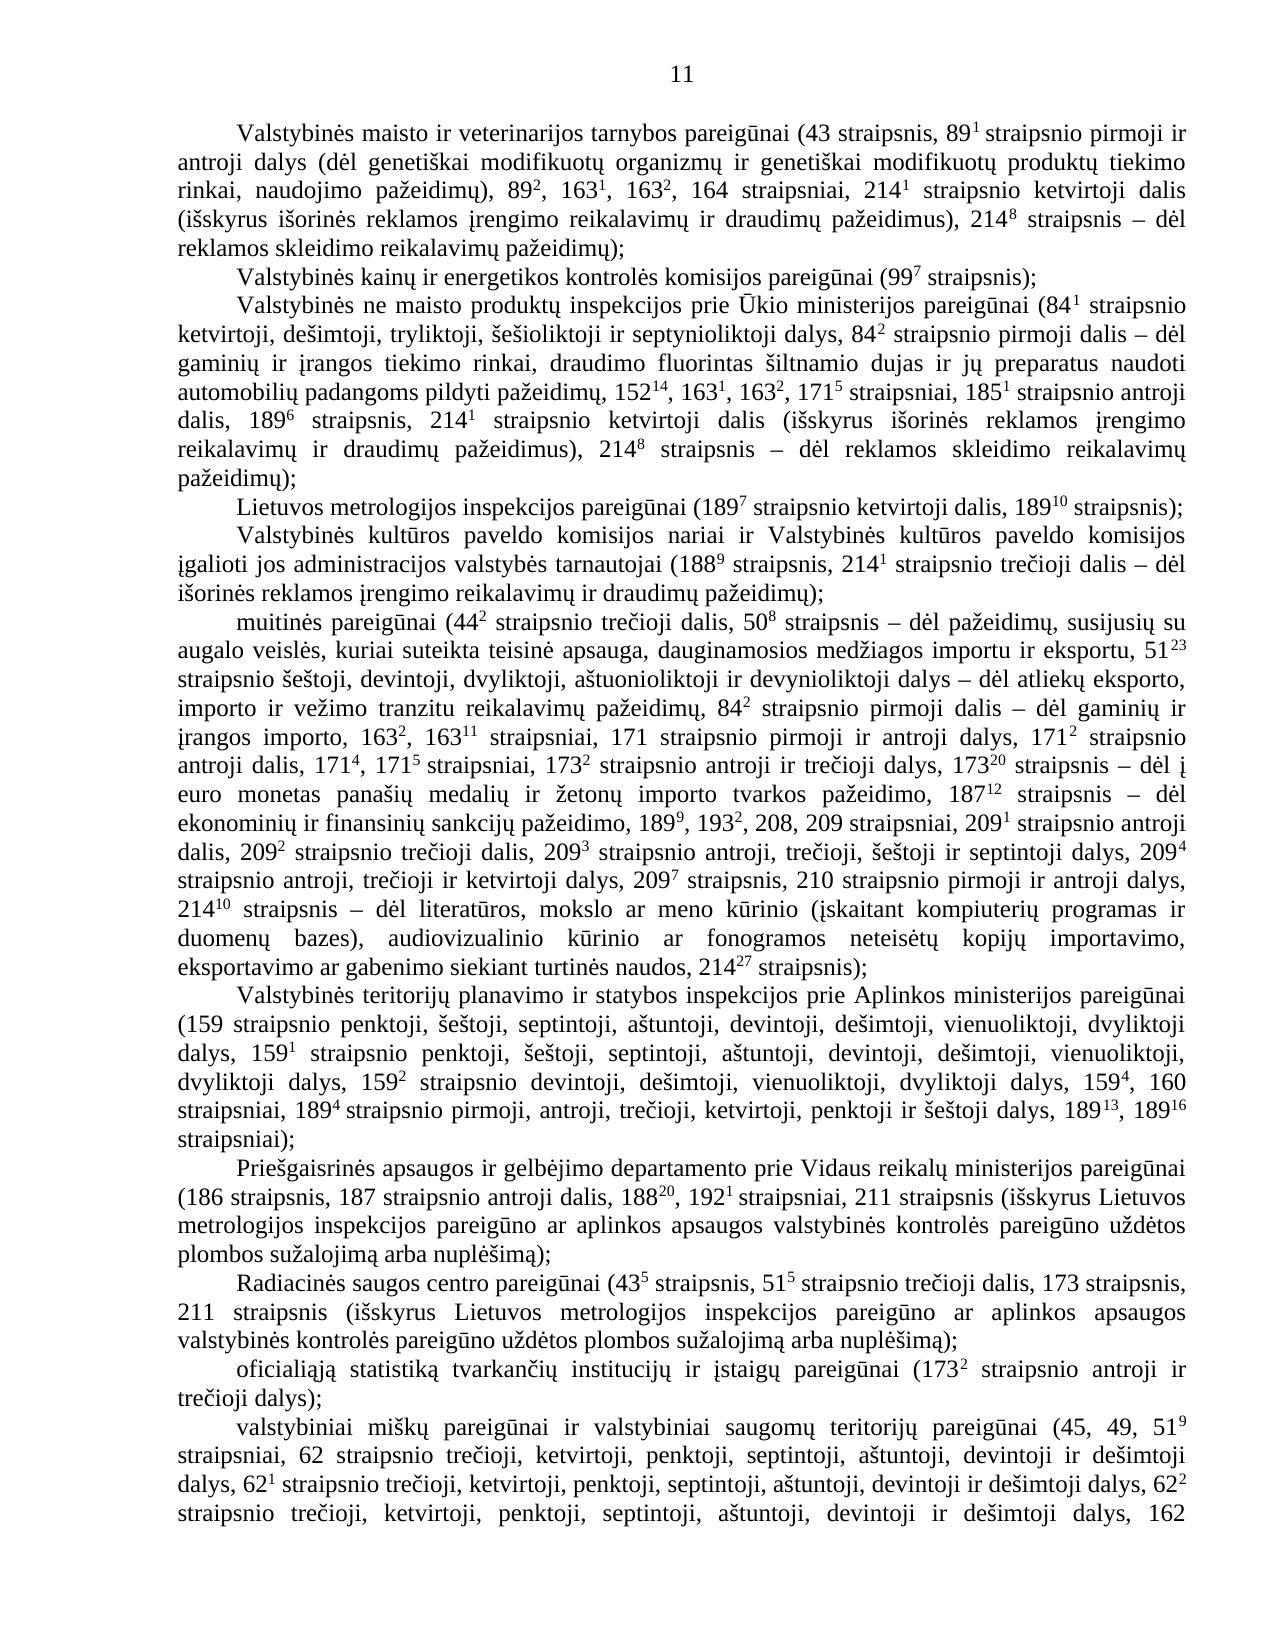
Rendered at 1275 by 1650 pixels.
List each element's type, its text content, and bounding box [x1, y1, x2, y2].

text Lietuvos metrologijos inspekcijos pareigūnai (1897 straipsnio ketvirtoji dalis, 18910 straipsnis); [177, 492, 1186, 521]
text Priešgaisrinės apsaugos ir gelbėjimo departamento prie Vidaus reikalų ministerijos pareigūnai (186 straipsnis, 187 straipsnio antroji dalis, 18820, 1921 straipsniai, 211 straipsnis (išskyrus Lietuvos metrologijos inspekcijos pareigūno ar aplinkos apsaugos valstybinės kontrolės pareigūno uždėtos plombos sužalojimą arba nuplėšimą); [177, 1153, 1186, 1268]
text Valstybinės ne maisto produktų inspekcijos prie Ūkio ministerijos pareigūnai (841 straipsnio ketvirtoji, dešimtoji, tryliktoji, šešioliktoji ir septynioliktoji dalys, 842 straipsnio pirmoji dalis – dėl gaminių ir įrangos tiekimo rinkai, draudimo fluorintas šiltnamio dujas ir jų preparatus naudoti automobilių padangoms pildyti pažeidimų, 15214, 1631, 1632, 1715 straipsniai, 1851 straipsnio antroji dalis, 1896 straipsnis, 2141 straipsnio ketvirtoji dalis (išskyrus išorinės reklamos įrengimo reikalavimų ir draudimų pažeidimus), 2148 straipsnis – dėl reklamos skleidimo reikalavimų pažeidimų); [177, 291, 1186, 492]
text Valstybinės maisto ir veterinarijos tarnybos pareigūnai (43 straipsnis, 891 straipsnio pirmoji ir antroji dalys (dėl genetiškai modifikuotų organizmų ir genetiškai modifikuotų produktų tiekimo rinkai, naudojimo pažeidimų), 892, 1631, 1632, 164 straipsniai, 2141 straipsnio ketvirtoji dalis (išskyrus išorinės reklamos įrengimo reikalavimų ir draudimų pažeidimus), 2148 straipsnis – dėl reklamos skleidimo reikalavimų pažeidimų); [177, 118, 1186, 262]
text muitinės pareigūnai (442 straipsnio trečioji dalis, 508 straipsnis – dėl pažeidimų, susijusių su augalo veislės, kuriai suteikta teisinė apsauga, dauginamosios medžiagos importu ir eksportu, 5123 straipsnio šeštoji, devintoji, dvyliktoji, aštuonioliktoji ir devynioliktoji dalys – dėl atliekų eksporto, importo ir vežimo tranzitu reikalavimų pažeidimų, 842 straipsnio pirmoji dalis – dėl gaminių ir įrangos importo, 1632, 16311 straipsniai, 171 straipsnio pirmoji ir antroji dalys, 1712 straipsnio antroji dalis, 1714, 1715 straipsniai, 1732 straipsnio antroji ir trečioji dalys, 17320 straipsnis – dėl į euro monetas panašių medalių ir žetonų importo tvarkos pažeidimo, 18712 straipsnis – dėl ekonominių ir finansinių sankcijų pažeidimo, 1899, 1932, 208, 209 straipsniai, 2091 straipsnio antroji dalis, 2092 straipsnio trečioji dalis, 2093 straipsnio antroji, trečioji, šeštoji ir septintoji dalys, 2094 straipsnio antroji, trečioji ir ketvirtoji dalys, 2097 straipsnis, 210 straipsnio pirmoji ir antroji dalys, 21410 straipsnis – dėl literatūros, mokslo ar meno kūrinio (įskaitant kompiuterių programas ir duomenų bazes), audiovizualinio kūrinio ar fonogramos neteisėtų kopijų importavimo, eksportavimo ar gabenimo siekiant turtinės naudos, 21427 straipsnis); [177, 607, 1186, 981]
text Valstybinės kultūros paveldo komisijos nariai ir Valstybinės kultūros paveldo komisijos įgalioti jos administracijos valstybės tarnautojai (1889 straipsnis, 2141 straipsnio trečioji dalis – dėl išorinės reklamos įrengimo reikalavimų ir draudimų pažeidimų); [177, 521, 1186, 607]
text oficialiąją statistiką tvarkančių institucijų ir įstaigų pareigūnai (1732 straipsnio antroji ir trečioji dalys); [177, 1354, 1186, 1412]
text valstybiniai miškų pareigūnai ir valstybiniai saugomų teritorijų pareigūnai (45, 49, 519 straipsniai, 62 straipsnio trečioji, ketvirtoji, penktoji, septintoji, aštuntoji, devintoji ir dešimtoji dalys, 621 straipsnio trečioji, ketvirtoji, penktoji, septintoji, aštuntoji, devintoji ir dešimtoji dalys, 622 straipsnio trečioji, ketvirtoji, penktoji, septintoji, aštuntoji, devintoji ir dešimtoji dalys, 162 [177, 1412, 1186, 1527]
text Radiacinės saugos centro pareigūnai (435 straipsnis, 515 straipsnio trečioji dalis, 173 straipsnis, 211 straipsnis (išskyrus Lietuvos metrologijos inspekcijos pareigūno ar aplinkos apsaugos valstybinės kontrolės pareigūno uždėtos plombos sužalojimą arba nuplėšimą); [177, 1268, 1186, 1354]
text Valstybinės kainų ir energetikos kontrolės komisijos pareigūnai (997 straipsnis); [177, 262, 1186, 291]
text Valstybinės teritorijų planavimo ir statybos inspekcijos prie Aplinkos ministerijos pareigūnai (159 straipsnio penktoji, šeštoji, septintoji, aštuntoji, devintoji, dešimtoji, vienuoliktoji, dvyliktoji dalys, 1591 straipsnio penktoji, šeštoji, septintoji, aštuntoji, devintoji, dešimtoji, vienuoliktoji, dvyliktoji dalys, 1592 straipsnio devintoji, dešimtoji, vienuoliktoji, dvyliktoji dalys, 1594, 160 straipsniai, 1894 straipsnio pirmoji, antroji, trečioji, ketvirtoji, penktoji ir šeštoji dalys, 18913, 18916 straipsniai); [177, 981, 1186, 1153]
